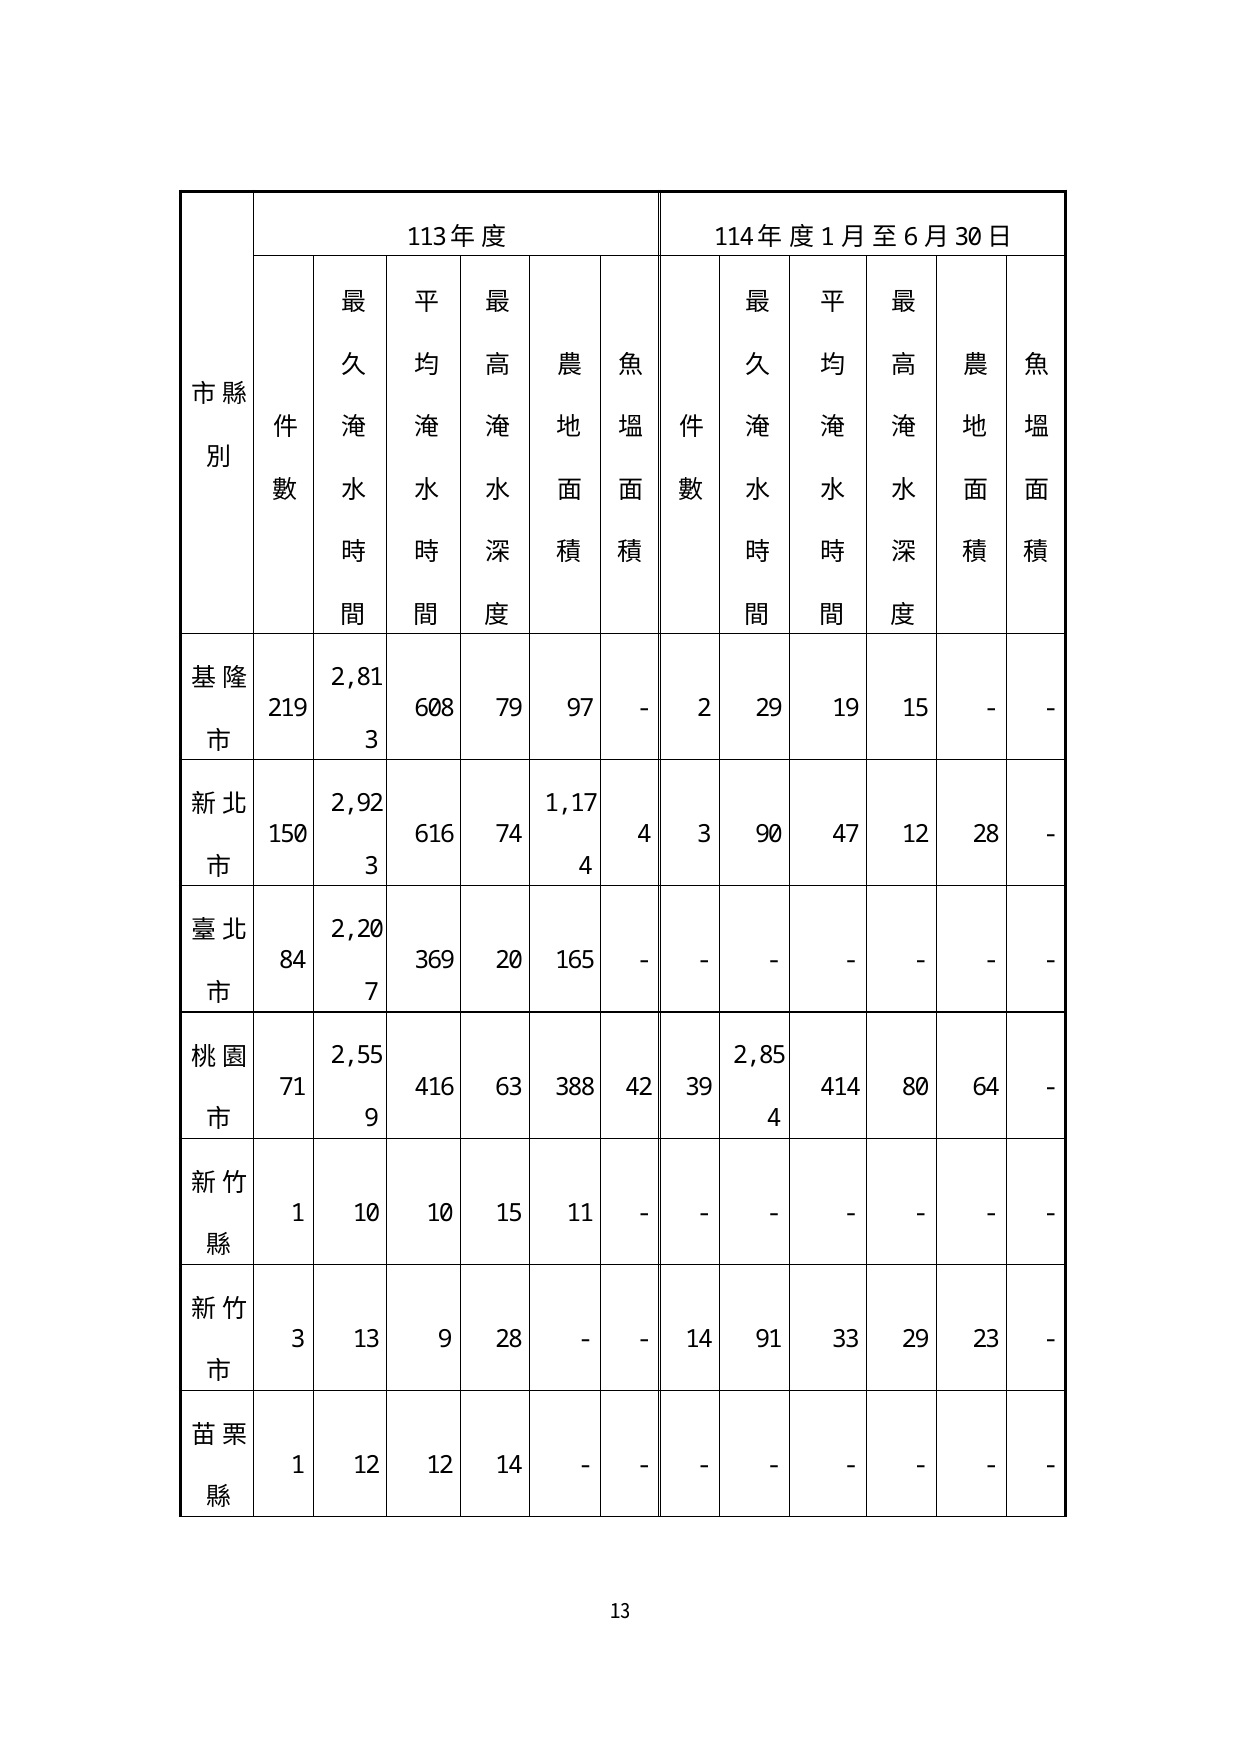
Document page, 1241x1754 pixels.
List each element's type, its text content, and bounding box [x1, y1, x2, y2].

table_cell 2 [661, 634, 719, 759]
table_cell 最久淹水時間 [720, 256, 789, 633]
table_cell - [601, 634, 658, 759]
table_cell - [1007, 760, 1064, 885]
table_cell - [601, 1391, 658, 1516]
table_cell - [1007, 1013, 1064, 1137]
table_cell 74 [461, 760, 529, 885]
table_cell - [661, 1391, 719, 1516]
table_cell 魚塭面積 [1007, 256, 1064, 633]
table_cell 12 [314, 1391, 386, 1516]
table_cell 件數 [661, 256, 719, 633]
table_cell 苗栗縣 [182, 1391, 253, 1516]
table_cell 2,207 [314, 886, 386, 1011]
table_cell 農地 面積 [937, 256, 1006, 633]
table_cell 2,923 [314, 760, 386, 885]
table_cell 39 [661, 1013, 719, 1137]
table_cell 42 [601, 1013, 658, 1137]
table_cell 369 [387, 886, 460, 1011]
table_cell 608 [387, 634, 460, 759]
table_header 114年度1月至6月30日 [661, 193, 1064, 255]
table_cell 15 [867, 634, 936, 759]
table_cell 388 [530, 1013, 600, 1137]
table_cell 80 [867, 1013, 936, 1137]
table_cell 47 [790, 760, 866, 885]
table_cell 97 [530, 634, 600, 759]
table_cell - [720, 886, 789, 1011]
table_cell - [937, 886, 1006, 1011]
table_cell - [790, 1391, 866, 1516]
table_cell 23 [937, 1265, 1006, 1389]
table_cell 29 [867, 1265, 936, 1389]
table_cell - [661, 1139, 719, 1263]
table_cell - [601, 1139, 658, 1263]
table_cell - [867, 886, 936, 1011]
table_cell - [1007, 1139, 1064, 1263]
table_cell 基隆市 [182, 634, 253, 759]
table_cell 20 [461, 886, 529, 1011]
table_cell 2,559 [314, 1013, 386, 1137]
table_cell 1 [254, 1391, 313, 1516]
table_cell 11 [530, 1139, 600, 1263]
table_cell 616 [387, 760, 460, 885]
table_cell 新竹市 [182, 1265, 253, 1389]
table_cell 9 [387, 1265, 460, 1389]
table_cell 最久淹水時間 [314, 256, 386, 633]
table_cell 219 [254, 634, 313, 759]
table_header 市縣別 [182, 193, 253, 633]
table_cell 臺北市 [182, 886, 253, 1011]
table_cell 165 [530, 886, 600, 1011]
table_cell 64 [937, 1013, 1006, 1137]
table_cell 2,813 [314, 634, 386, 759]
table_cell 平均淹水時間 [387, 256, 460, 633]
table_cell 12 [387, 1391, 460, 1516]
table_header 113年度 [254, 193, 658, 255]
table_cell - [601, 886, 658, 1011]
table_cell 魚塭面積 [601, 256, 658, 633]
table_cell - [867, 1139, 936, 1263]
table_cell 91 [720, 1265, 789, 1389]
table_cell 12 [867, 760, 936, 885]
table_cell 63 [461, 1013, 529, 1137]
table_cell - [790, 886, 866, 1011]
table_cell 13 [314, 1265, 386, 1389]
table_cell 29 [720, 634, 789, 759]
table_cell - [937, 1139, 1006, 1263]
table_cell 新竹縣 [182, 1139, 253, 1263]
table_cell - [937, 634, 1006, 759]
table_cell 14 [461, 1391, 529, 1516]
table_cell 150 [254, 760, 313, 885]
table_cell 14 [661, 1265, 719, 1389]
table_cell 414 [790, 1013, 866, 1137]
table_cell - [937, 1391, 1006, 1516]
table_cell - [1007, 1391, 1064, 1516]
table_cell 84 [254, 886, 313, 1011]
table_cell 3 [254, 1265, 313, 1389]
table_cell 最高淹水深度 [867, 256, 936, 633]
table_cell 件數 [254, 256, 313, 633]
table_cell - [530, 1265, 600, 1389]
table_cell 1 [254, 1139, 313, 1263]
table_cell 28 [461, 1265, 529, 1389]
table_cell - [1007, 634, 1064, 759]
table_cell 1,174 [530, 760, 600, 885]
table_cell - [720, 1139, 789, 1263]
table_cell 71 [254, 1013, 313, 1137]
table_cell 19 [790, 634, 866, 759]
table_cell - [720, 1391, 789, 1516]
table_cell - [790, 1139, 866, 1263]
table_cell 28 [937, 760, 1006, 885]
table_cell 3 [661, 760, 719, 885]
table_cell 桃園市 [182, 1013, 253, 1137]
table_cell 4 [601, 760, 658, 885]
table_cell 最高淹水深度 [461, 256, 529, 633]
table_cell 10 [314, 1139, 386, 1263]
table_cell - [601, 1265, 658, 1389]
table_cell - [1007, 886, 1064, 1011]
table_cell 33 [790, 1265, 866, 1389]
table_cell - [530, 1391, 600, 1516]
table_cell 79 [461, 634, 529, 759]
table_cell 416 [387, 1013, 460, 1137]
table_cell 15 [461, 1139, 529, 1263]
table_cell 2,854 [720, 1013, 789, 1137]
table_cell - [867, 1391, 936, 1516]
table_cell - [1007, 1265, 1064, 1389]
table_cell 90 [720, 760, 789, 885]
table_cell 平均淹水時間 [790, 256, 866, 633]
table_cell - [661, 886, 719, 1011]
table_cell 10 [387, 1139, 460, 1263]
table_cell 新北市 [182, 760, 253, 885]
table_cell 農地 面積 [530, 256, 600, 633]
